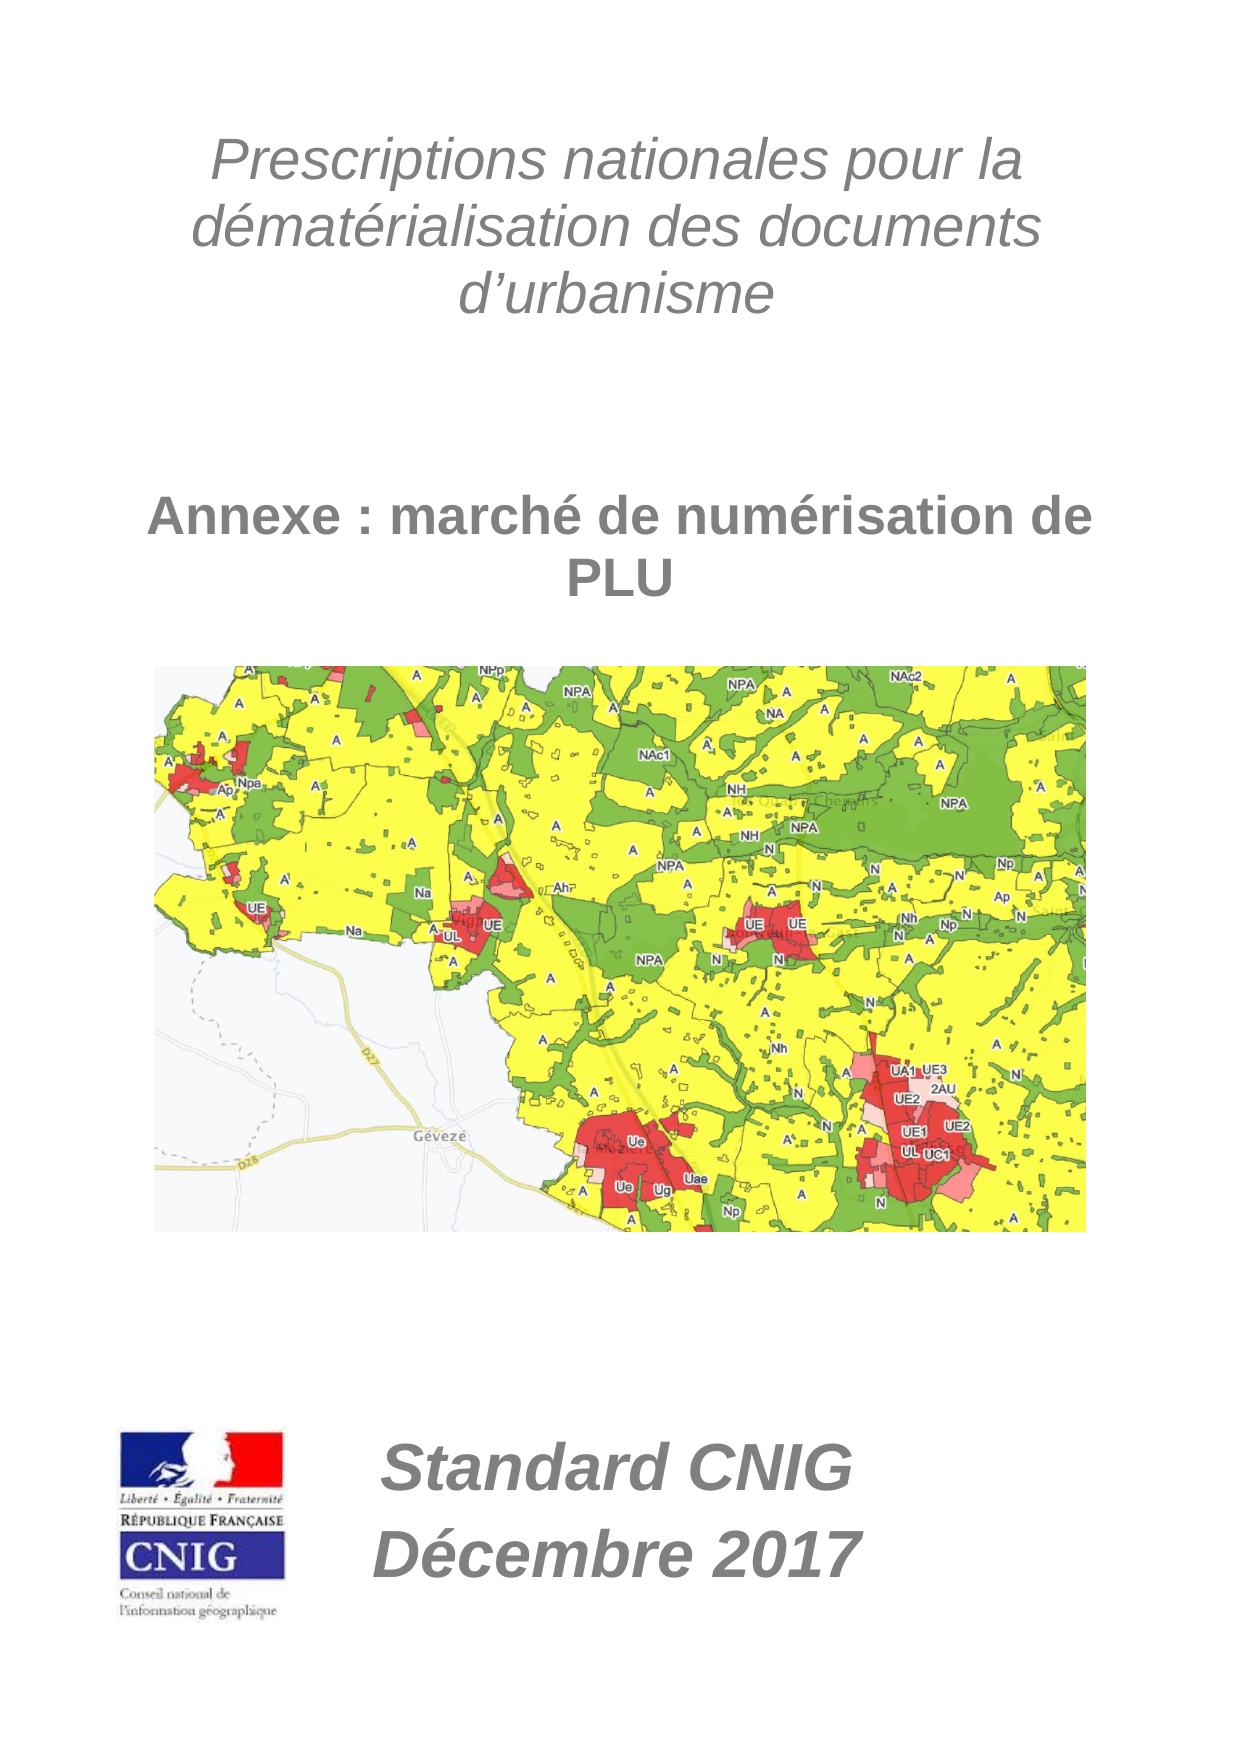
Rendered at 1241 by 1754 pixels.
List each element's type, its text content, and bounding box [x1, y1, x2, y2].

text Standard CNIG [118, 1427, 1122, 1504]
text Prescriptions nationales pour la dématérialisation des documents d’urbanisme [118, 124, 1122, 326]
picture [116, 1428, 288, 1623]
picture [154, 666, 1086, 1232]
text Décembre 2017 [288, 1514, 1122, 1591]
text Annexe : marché de numérisation de PLU [118, 483, 1122, 608]
